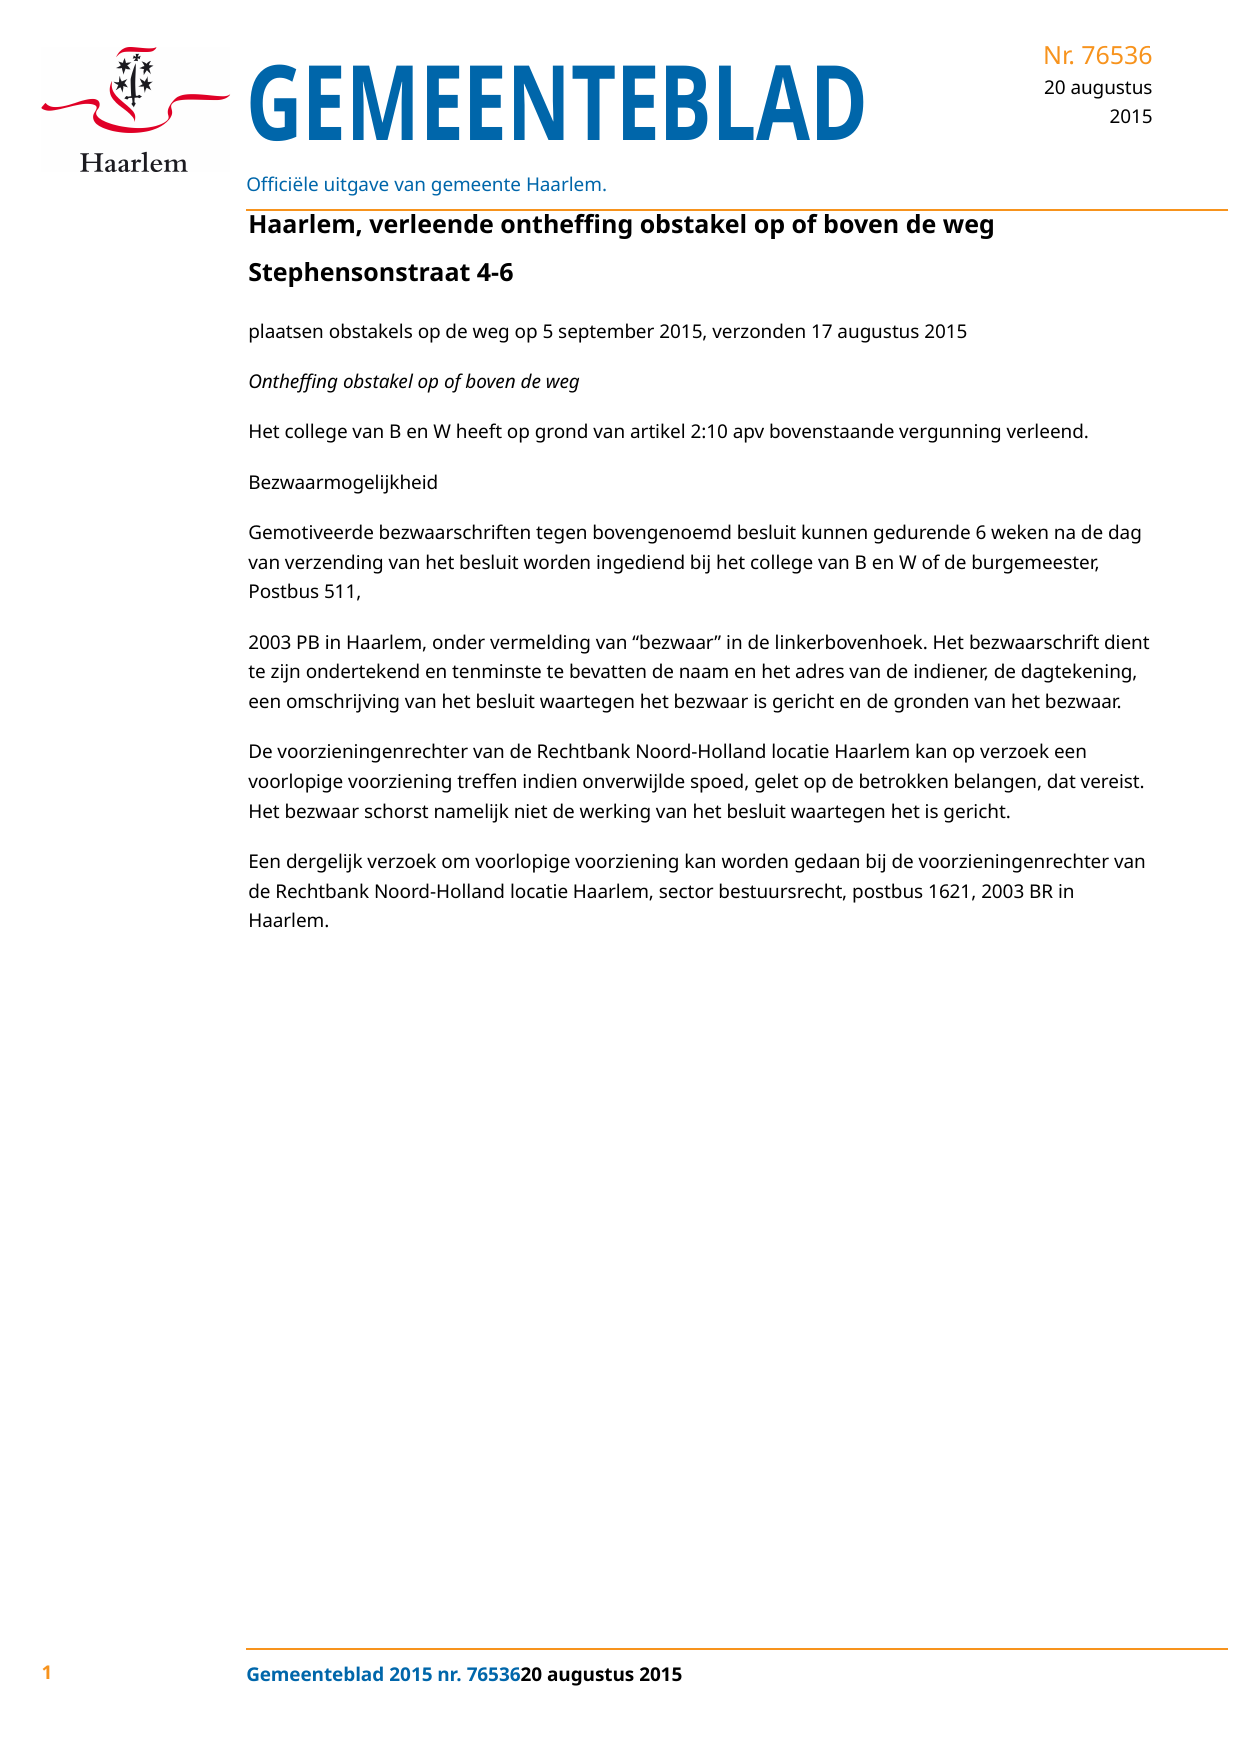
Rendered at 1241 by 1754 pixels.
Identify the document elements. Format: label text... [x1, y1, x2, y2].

text Het college van B en W heeft op grond van artikel 2:10 apv bovenstaande vergunning verleend. [248, 419, 1152, 444]
text Gemotiveerde bezwaarschriften tegen bovengenoemd besluit kunnen gedurende 6 weken na de dag van verzending van het besluit worden ingediend bij het college van B en W of de burgemeester, Postbus 511, [248, 519, 1152, 604]
text 2003 PB in Haarlem, onder vermelding van “bezwaar” in de linkerbovenhoek. Het bezwaarschrift dient te zijn ondertekend en tenminste te bevatten de naam en het adres van de indiener, de dagtekening, een omschrijving van het besluit waartegen het bezwaar is gericht en de gronden van het bezwaar. [248, 629, 1152, 714]
text Bezwaarmogelijkheid [248, 469, 1152, 495]
text Ontheffing obstakel op of boven de weg [248, 368, 1152, 394]
text plaatsen obstakels op de weg op 5 september 2015, verzonden 17 augustus 2015 [248, 318, 1152, 344]
text Haarlem, verleende ontheffing obstakel op of boven de weg Stephensonstraat 4-6 [248, 211, 1152, 288]
text Een dergelijk verzoek om voorlopige voorziening kan worden gedaan bij de voorzieningenrechter van de Rechtbank Noord-Holland locatie Haarlem, sector bestuursrecht, postbus 1621, 2003 BR in Haarlem. [248, 848, 1152, 933]
text De voorzieningenrechter van de Rechtbank Noord-Holland locatie Haarlem kan op verzoek een voorlopige voorziening treffen indien onverwijlde spoed, gelet op de betrokken belangen, dat vereist. Het bezwaar schorst namelijk niet de werking van het besluit waartegen het is gericht. [248, 739, 1152, 824]
picture [41, 47, 231, 172]
